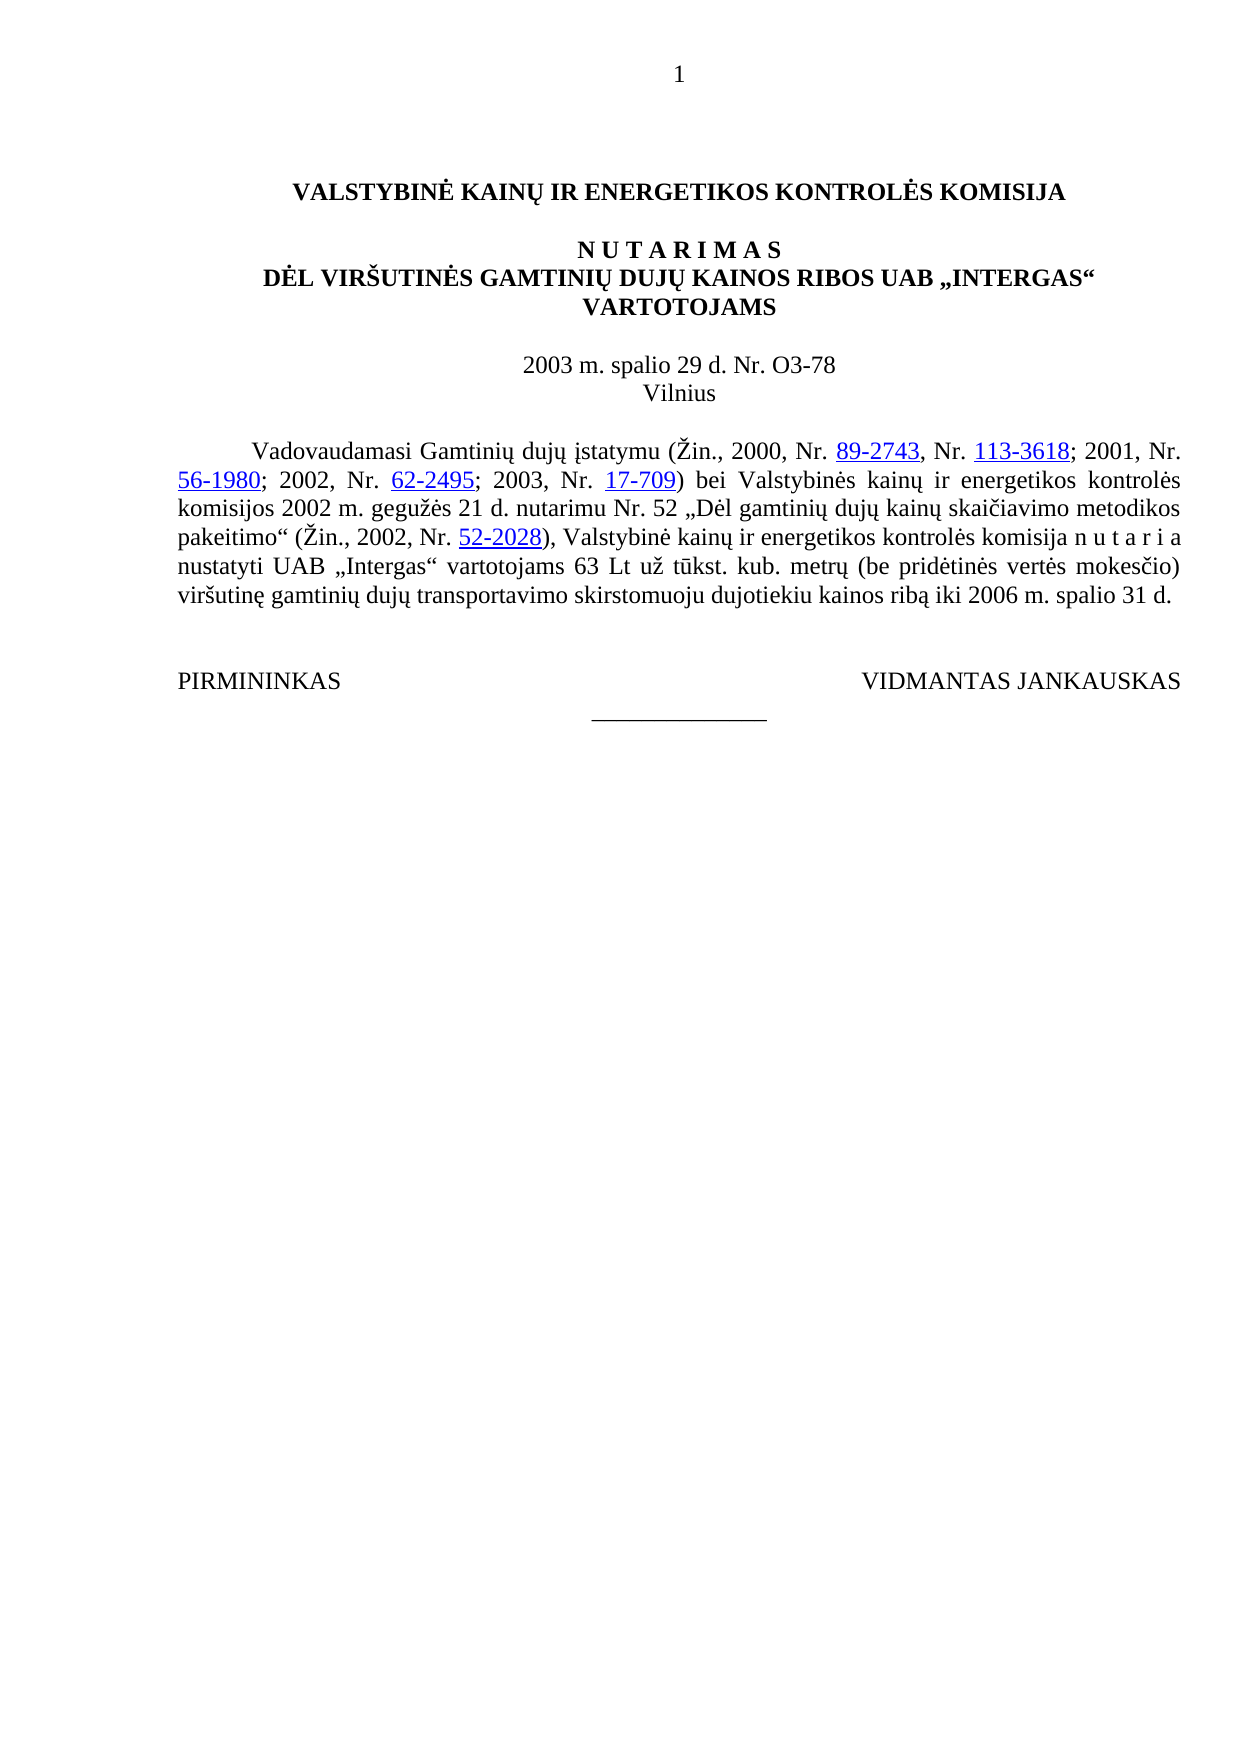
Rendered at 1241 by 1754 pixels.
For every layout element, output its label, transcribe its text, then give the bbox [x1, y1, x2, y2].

text VALSTYBINĖ KAINŲ IR ENERGETIKOS KONTROLĖS KOMISIJA [177, 177, 1181, 206]
text 2003 m. spalio 29 d. Nr. O3-78 [177, 350, 1181, 378]
text N U T A R I M A S [177, 235, 1181, 263]
text ______________ [177, 695, 1181, 723]
text Vadovaudamasi Gamtinių dujų įstatymu (Žin., 2000, Nr. 89-2743, Nr. 113-3618; 2001, Nr. 56-1980; 2002, Nr. 62-2495; 2003, Nr. 17-709) bei Valstybinės kainų ir energetikos kontrolės komisijos 2002 m. gegužės 21 d. nutarimu Nr. 52 „Dėl gamtinių dujų kainų skaičiavimo metodikos pakeitimo“ (Žin., 2002, Nr. 52-2028), Valstybinė kainų ir energetikos kontrolės komisija nutaria nustatyti UAB „Intergas“ vartotojams 63 Lt už tūkst. kub. metrų (be pridėtinės vertės mokesčio) viršutinę gamtinių dujų transportavimo skirstomuoju dujotiekiu kainos ribą iki 2006 m. spalio 31 d. [177, 436, 1181, 608]
text PIRMININKAS VIDMANTAS JANKAUSKAS [177, 666, 1181, 695]
text Vilnius [177, 378, 1181, 407]
text DĖL VIRŠUTINĖS GAMTINIŲ DUJŲ KAINOS RIBOS UAB „INTERGAS“ VARTOTOJAMS [177, 263, 1181, 321]
